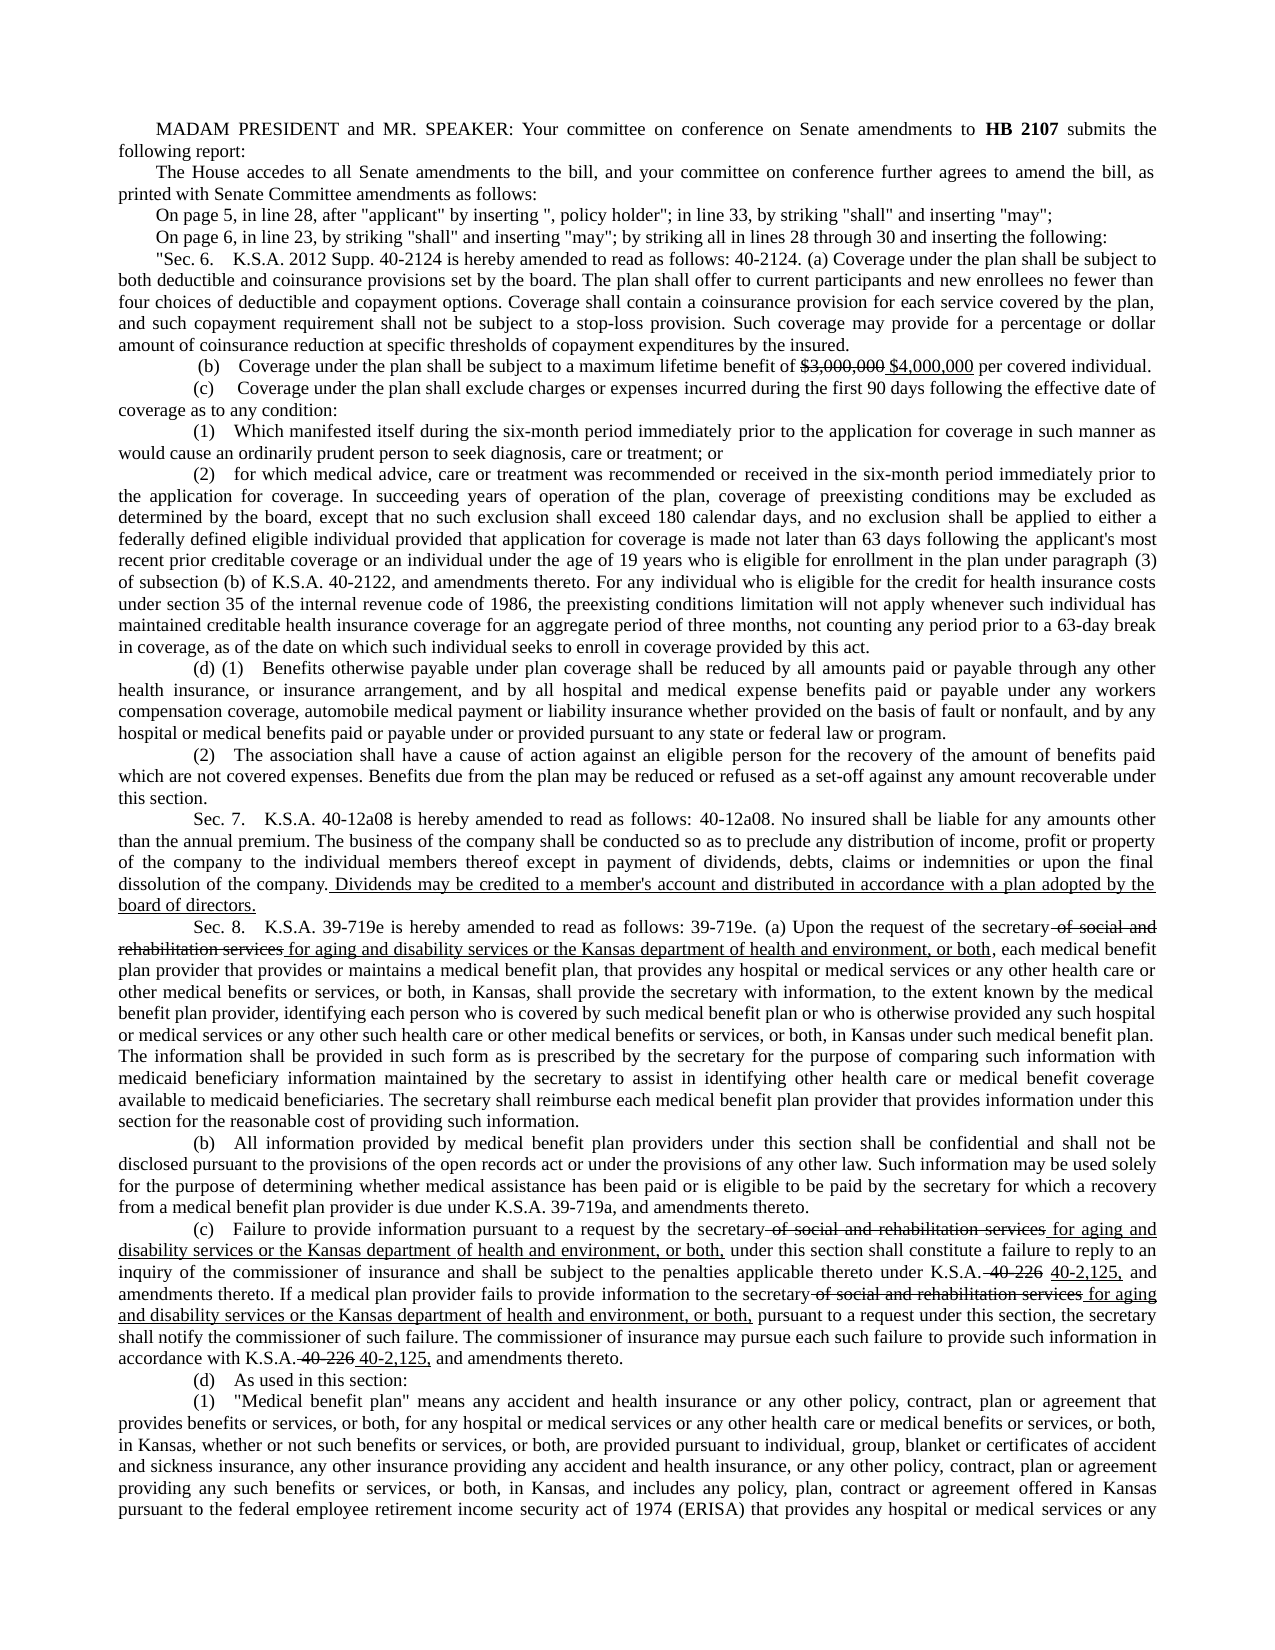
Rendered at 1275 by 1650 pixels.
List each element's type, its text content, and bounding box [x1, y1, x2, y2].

text (1) Which manifested itself during the six-month period immediately prior to the application for coverage in such manner as would cause an ordinarily prudent person to seek diagnosis, care or treatment; or [118, 420, 1157, 463]
text (d) As used in this section: [118, 1369, 1157, 1390]
text (c) Coverage under the plan shall exclude charges or expenses incurred during the first 90 days following the effective date of coverage as to any condition: [118, 377, 1157, 420]
text (1) "Medical benefit plan" means any accident and health insurance or any other policy, contract, plan or agreement that provides benefits or services, or both, for any hospital or medical services or any other health care or medical benefits or services, or both, in Kansas, whether or not such benefits or services, or both, are provided pursuant to individual, group, blanket or certificates of accident and sickness insurance, any other insurance providing any accident and health insurance, or any other policy, contract, plan or agreement providing any such benefits or services, or both, in Kansas, and includes any policy, plan, contract or agreement offered in Kansas pursuant to the federal employee retirement income security act of 1974 (ERISA) that provides any hospital or medical services or any [118, 1390, 1157, 1520]
text MADAM PRESIDENT and MR. SPEAKER: Your committee on conference on Senate amendments to HB 2107 submits the following report: [118, 118, 1157, 161]
text On page 6, in line 23, by striking "shall" and inserting "may"; by striking all in lines 28 through 30 and inserting the following: [118, 226, 1157, 247]
text (2) for which medical advice, care or treatment was recommended or received in the six-month period immediately prior to the application for coverage. In succeeding years of operation of the plan, coverage of preexisting conditions may be excluded as determined by the board, except that no such exclusion shall exceed 180 calendar days, and no exclusion shall be applied to either a federally defined eligible individual provided that application for coverage is made not later than 63 days following the applicant's most recent prior creditable coverage or an individual under the age of 19 years who is eligible for enrollment in the plan under paragraph (3) of subsection (b) of K.S.A. 40-2122, and amendments thereto. For any individual who is eligible for the credit for health insurance costs under section 35 of the internal revenue code of 1986, the preexisting conditions limitation will not apply whenever such individual has maintained creditable health insurance coverage for an aggregate period of three months, not counting any period prior to a 63-day break in coverage, as of the date on which such individual seeks to enroll in coverage provided by this act. [118, 463, 1157, 657]
text (b) Coverage under the plan shall be subject to a maximum lifetime benefit of $3,000,000 $4,000,000 per covered individual. [118, 355, 1157, 377]
text (d) (1) Benefits otherwise payable under plan coverage shall be reduced by all amounts paid or payable through any other health insurance, or insurance arrangement, and by all hospital and medical expense benefits paid or payable under any workers compensation coverage, automobile medical payment or liability insurance whether provided on the basis of fault or nonfault, and by any hospital or medical benefits paid or payable under or provided pursuant to any state or federal law or program. [118, 657, 1157, 743]
text Sec. 8. K.S.A. 39-719e is hereby amended to read as follows: 39-719e. (a) Upon the request of the secretary of social and rehabilitation services for aging and disability services or the Kansas department of health and environment, or both, each medical benefit plan provider that provides or maintains a medical benefit plan, that provides any hospital or medical services or any other health care or other medical benefits or services, or both, in Kansas, shall provide the secretary with information, to the extent known by the medical benefit plan provider, identifying each person who is covered by such medical benefit plan or who is otherwise provided any such hospital or medical services or any other such health care or other medical benefits or services, or both, in Kansas under such medical benefit plan. The information shall be provided in such form as is prescribed by the secretary for the purpose of comparing such information with medicaid beneficiary information maintained by the secretary to assist in identifying other health care or medical benefit coverage available to medicaid beneficiaries. The secretary shall reimburse each medical benefit plan provider that provides information under this section for the reasonable cost of providing such information. [118, 916, 1157, 1132]
text (b) All information provided by medical benefit plan providers under this section shall be confidential and shall not be disclosed pursuant to the provisions of the open records act or under the provisions of any other law. Such information may be used solely for the purpose of determining whether medical assistance has been paid or is eligible to be paid by the secretary for which a recovery from a medical benefit plan provider is due under K.S.A. 39-719a, and amendments thereto. [118, 1132, 1157, 1218]
text "Sec. 6. K.S.A. 2012 Supp. 40-2124 is hereby amended to read as follows: 40-2124. (a) Coverage under the plan shall be subject to both deductible and coinsurance provisions set by the board. The plan shall offer to current participants and new enrollees no fewer than four choices of deductible and copayment options. Coverage shall contain a coinsurance provision for each service covered by the plan, and such copayment requirement shall not be subject to a stop-loss provision. Such coverage may provide for a percentage or dollar amount of coinsurance reduction at specific thresholds of copayment expenditures by the insured. [118, 247, 1157, 355]
text (c) Failure to provide information pursuant to a request by the secretary of social and rehabilitation services for aging and disability services or the Kansas department of health and environment, or both, under this section shall constitute a failure to reply to an inquiry of the commissioner of insurance and shall be subject to the penalties applicable thereto under K.S.A. 40-226 40-2,125, and amendments thereto. If a medical plan provider fails to provide information to the secretary of social and rehabilitation services for aging and disability services or the Kansas department of health and environment, or both, pursuant to a request under this section, the secretary shall notify the commissioner of such failure. The commissioner of insurance may pursue each such failure to provide such information in accordance with K.S.A. 40-226 40-2,125, and amendments thereto. [118, 1218, 1157, 1369]
text On page 5, in line 28, after "applicant" by inserting ", policy holder"; in line 33, by striking "shall" and inserting "may"; [118, 204, 1157, 226]
text (2) The association shall have a cause of action against an eligible person for the recovery of the amount of benefits paid which are not covered expenses. Benefits due from the plan may be reduced or refused as a set-off against any amount recoverable under this section. [118, 743, 1157, 808]
text Sec. 7. K.S.A. 40-12a08 is hereby amended to read as follows: 40-12a08. No insured shall be liable for any amounts other than the annual premium. The business of the company shall be conducted so as to preclude any distribution of income, profit or property of the company to the individual members thereof except in payment of dividends, debts, claims or indemnities or upon the final dissolution of the company. Dividends may be credited to a member's account and distributed in accordance with a plan adopted by the board of directors. [118, 808, 1157, 916]
text The House accedes to all Senate amendments to the bill, and your committee on conference further agrees to amend the bill, as printed with Senate Committee amendments as follows: [118, 161, 1157, 204]
